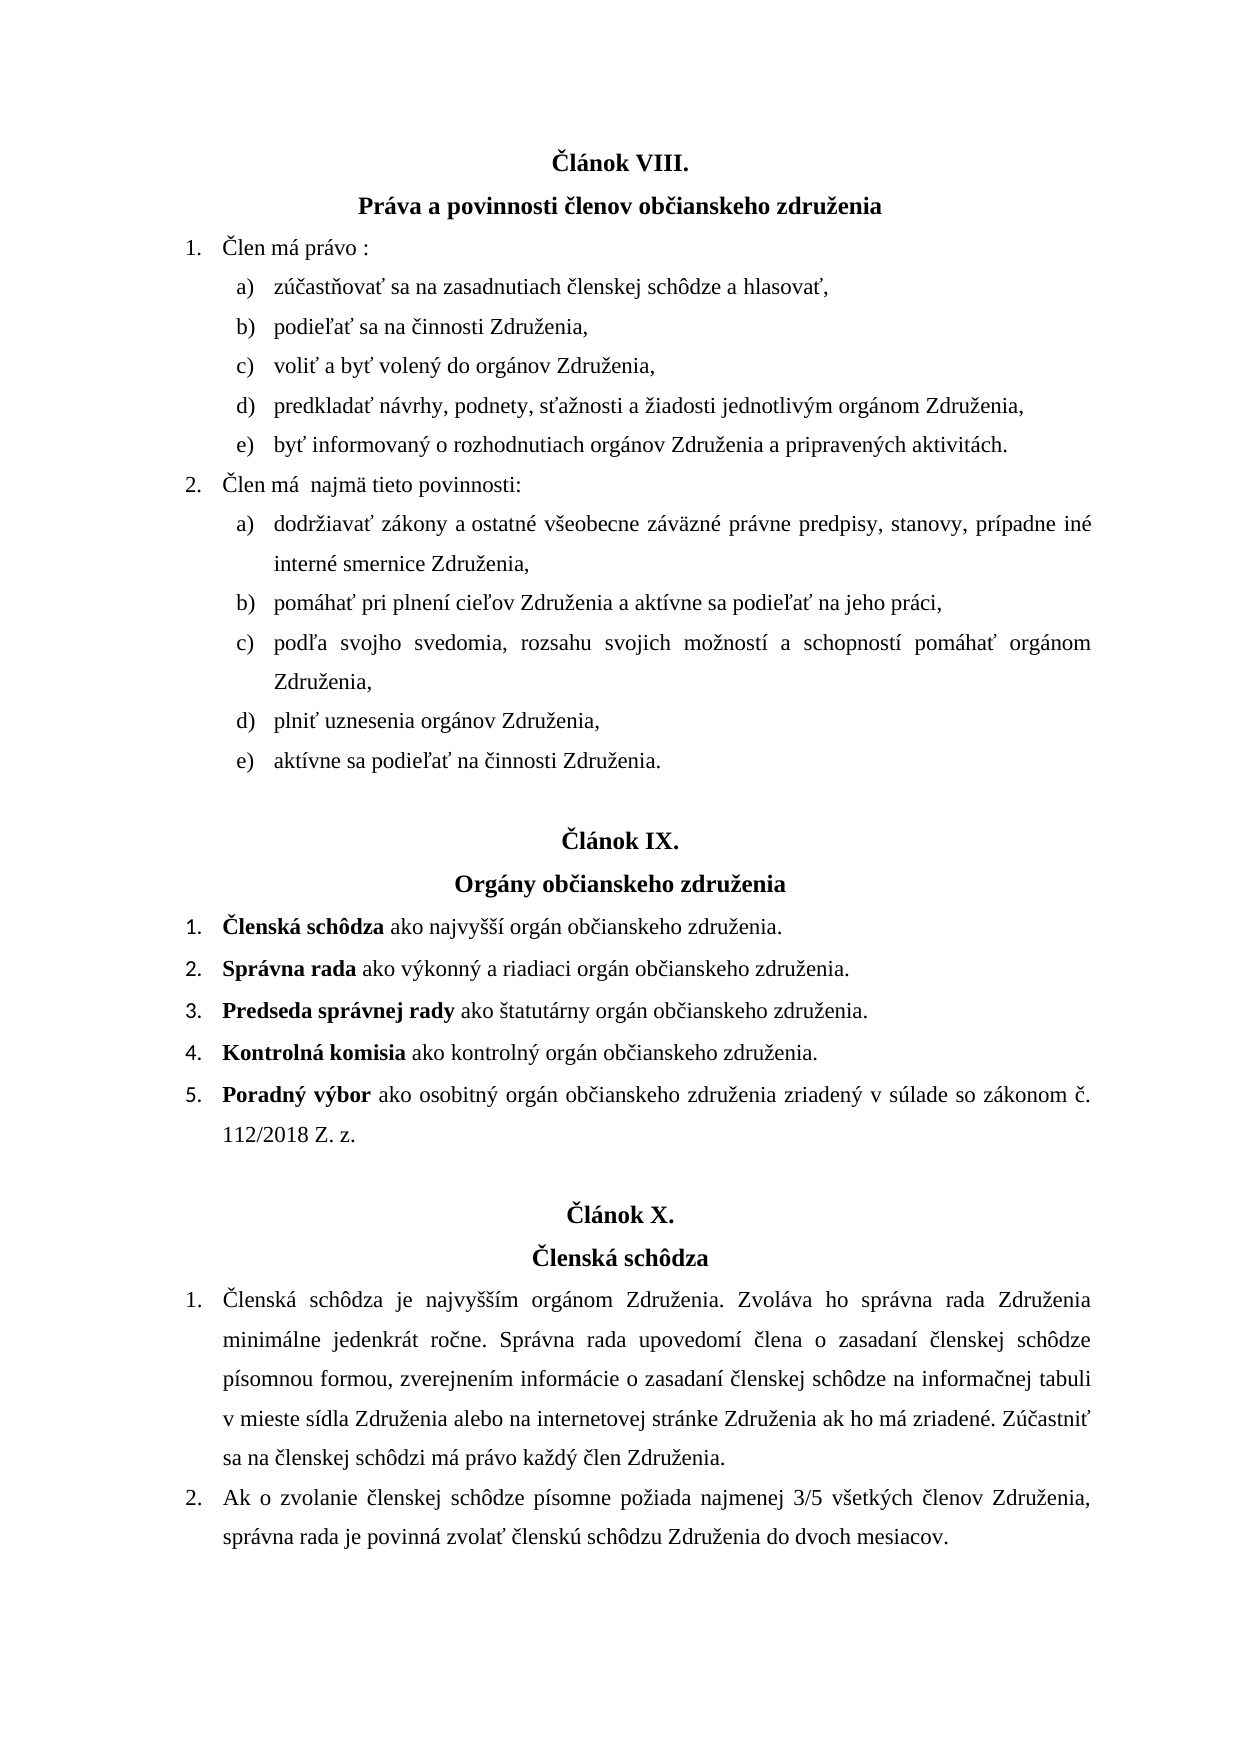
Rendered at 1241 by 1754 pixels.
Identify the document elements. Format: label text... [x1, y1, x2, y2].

list podieľať sa na činnosti Združenia, [236, 313, 1093, 339]
list voliť a byť volený do orgánov Združenia, [236, 352, 1093, 379]
list Člen má právo : [185, 234, 1093, 260]
text Článok X. [148, 1200, 1093, 1229]
list byť informovaný o rozhodnutiach orgánov Združenia a pripravených aktivitách. [236, 431, 1093, 458]
text Článok IX. [148, 826, 1093, 855]
list Ak o zvolanie členskej schôdze písomne požiada najmenej 3/5 všetkých členov Združenia, správna rada je povinná zvolať členskú schôdzu Združenia do dvoch mesiacov. [185, 1484, 1093, 1550]
list plniť uznesenia orgánov Združenia, [236, 708, 1093, 734]
list predkladať návrhy, podnety, sťažnosti a žiadosti jednotlivým orgánom Združenia, [236, 392, 1093, 418]
list dodržiavať zákony a ostatné všeobecne záväzné právne predpisy, stanovy, prípadne iné interné smernice Združenia, [236, 510, 1093, 576]
list Člen má najmä tieto povinnosti: [185, 471, 1093, 497]
list zúčastňovať sa na zasadnutiach členskej schôdze a hlasovať, [236, 273, 1093, 300]
text Práva a povinnosti členov občianskeho združenia [148, 191, 1093, 219]
list Členská schôdza je najvyšším orgánom Združenia. Zvoláva ho správna rada Združenia minimálne jedenkrát ročne. Správna rada upovedomí člena o zasadaní členskej schôdze písomnou formou, zverejnením informácie o zasadaní členskej schôdze na informačnej tabuli v mieste sídla Združenia alebo na internetovej stránke Združenia ak ho má zriadené. Zúčastniť sa na členskej schôdzi má právo každý člen Združenia. [185, 1287, 1093, 1471]
list Kontrolná komisia ako kontrolný orgán občianskeho združenia. [185, 1038, 1093, 1066]
text Členská schôdza [148, 1243, 1093, 1272]
list podľa svojho svedomia, rozsahu svojich možností a schopností pomáhať orgánom Združenia, [236, 629, 1093, 694]
list pomáhať pri plnení cieľov Združenia a aktívne sa podieľať na jeho práci, [236, 589, 1093, 616]
list Členská schôdza ako najvyšší orgán občianskeho združenia. [185, 912, 1093, 940]
list Predseda správnej rady ako štatutárny orgán občianskeho združenia. [185, 996, 1093, 1024]
text Orgány občianskeho združenia [148, 869, 1093, 898]
list Správna rada ako výkonný a riadiaci orgán občianskeho združenia. [185, 954, 1093, 982]
list Poradný výbor ako osobitný orgán občianskeho združenia zriadený v súlade so zákonom č. 112/2018 Z. z. [185, 1080, 1093, 1148]
text Článok VIII. [148, 148, 1093, 176]
list aktívne sa podieľať na činnosti Združenia. [236, 747, 1093, 773]
